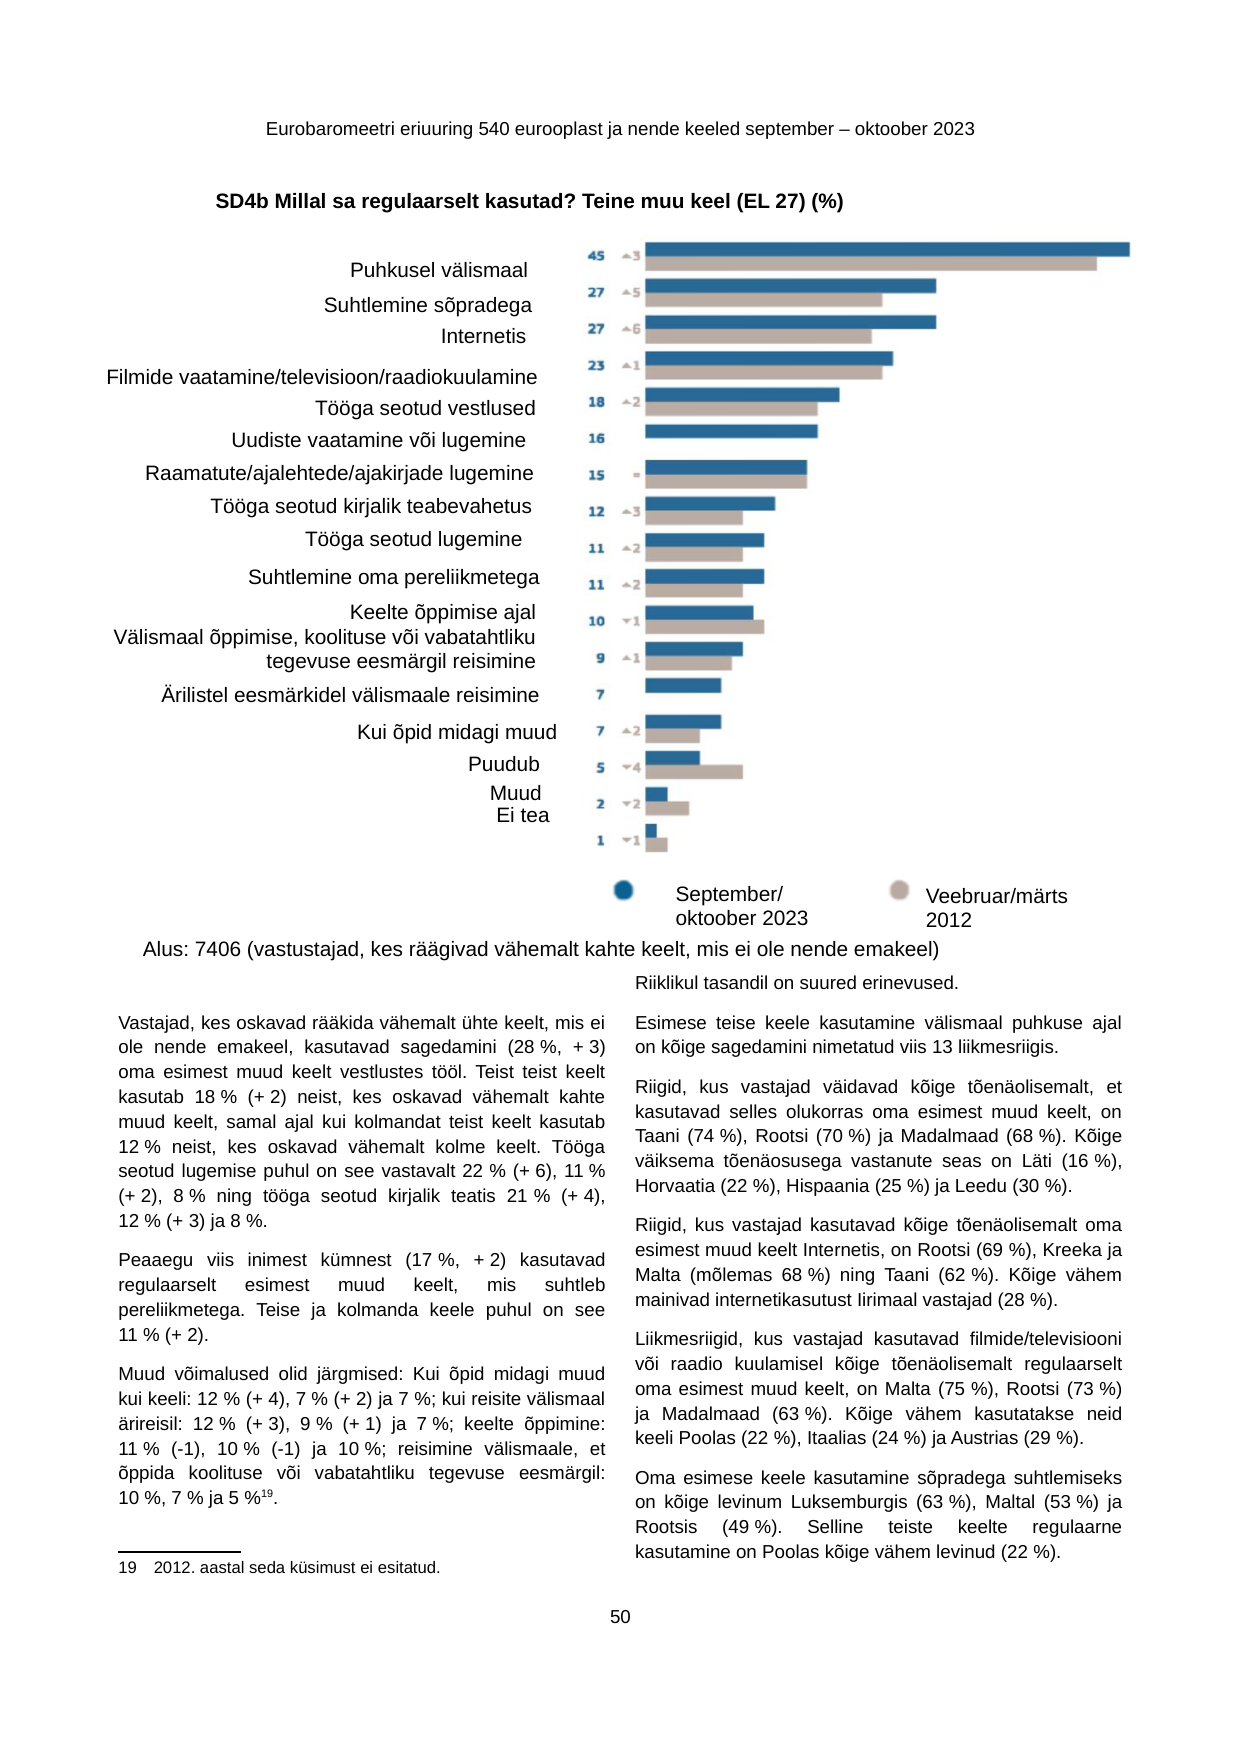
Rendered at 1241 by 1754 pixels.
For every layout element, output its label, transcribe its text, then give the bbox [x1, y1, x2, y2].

text 2012. aastal seda küsimust ei esitatud. [118, 1558, 605, 1577]
text Riiklikul tasandil on suured erinevused. [635, 177, 1122, 220]
text Vastajad, kes oskavad rääkida vähemalt ühte keelt, mis ei ole nende emakeel, kasutavad sagedamini (28 %, + 3) oma esimest muud keelt vestlustes tööl. Teist teist keelt kasutab 18 % (+ 2) neist, kes oskavad vähemalt kahte muud keelt, samal ajal kui kolmandat teist keelt kasutab 12 % neist, kes oskavad vähemalt kolme keelt. Tööga seotud lugemise puhul on see vastavalt 22 % (+ 6), 11 % (+ 2), 8 % ning tööga seotud kirjalik teatis 21 % (+ 4), 12 % (+ 3) ja 8 %. [118, 1011, 605, 1231]
picture [582, 220, 1131, 853]
text Oma esimese keele kasutamine sõpradega suhtlemiseks on kõige levinum Luksemburgis (63 %), Maltal (53 %) ja Rootsis (49 %). Selline teiste keelte regulaarne kasutamine on Poolas kõige vähem levinud (22 %). [635, 1466, 1122, 1562]
picture [604, 860, 915, 916]
text Riigid, kus vastajad kasutavad kõige tõenäolisemalt oma esimest muud keelt Internetis, on Rootsi (69 %), Kreeka ja Malta (mõlemas 68 %) ning Taani (62 %). Kõige vähem mainivad internetikasutust Iirimaal vastajad (28 %). [635, 1214, 1122, 1310]
text Riigid, kus vastajad väidavad kõige tõenäolisemalt, et kasutavad selles olukorras oma esimest muud keelt, on Taani (74 %), Rootsi (70 %) ja Madalmaad (68 %). Kõige väiksema tõenäosusega vastanute seas on Läti (16 %), Horvaatia (22 %), Hispaania (25 %) ja Leedu (30 %). [635, 1076, 1122, 1196]
text Liikmesriigid, kus vastajad kasutavad filmide/televisiooni või raadio kuulamisel kõige tõenäolisemalt regulaarselt oma esimest muud keelt, on Malta (75 %), Rootsi (73 %) ja Madalmaad (63 %). Kõige vähem kasutatakse neid keeli Poolas (22 %), Itaalias (24 %) ja Austrias (29 %). [635, 1328, 1122, 1449]
text Esimese teise keele kasutamine välismaal puhkuse ajal on kõige sagedamini nimetatud viis 13 liikmesriigis. [635, 1011, 1122, 1058]
text Riiklikul tasandil on suured erinevused. [635, 853, 1122, 994]
text Peaaegu viis inimest kümnest (17 %, + 2) kasutavad regulaarselt esimest muud keelt, mis suhtleb pereliikmetega. Teise ja kolmanda keele puhul on see 11 % (+ 2). [118, 1249, 605, 1345]
text Muud võimalused olid järgmised: Kui õpid midagi muud kui keeli: 12 % (+ 4), 7 % (+ 2) ja 7 %; kui reisite välismaal ärireisil: 12 % (+ 3), 9 % (+ 1) ja 7 %; keelte õppimine: 11 % (-1), 10 % (-1) ja 10 %; reisimine välismaale, et õppida koolituse või vabatahtliku tegevuse eesmärgil: 10 %, 7 % ja 5 %. [118, 1363, 605, 1508]
